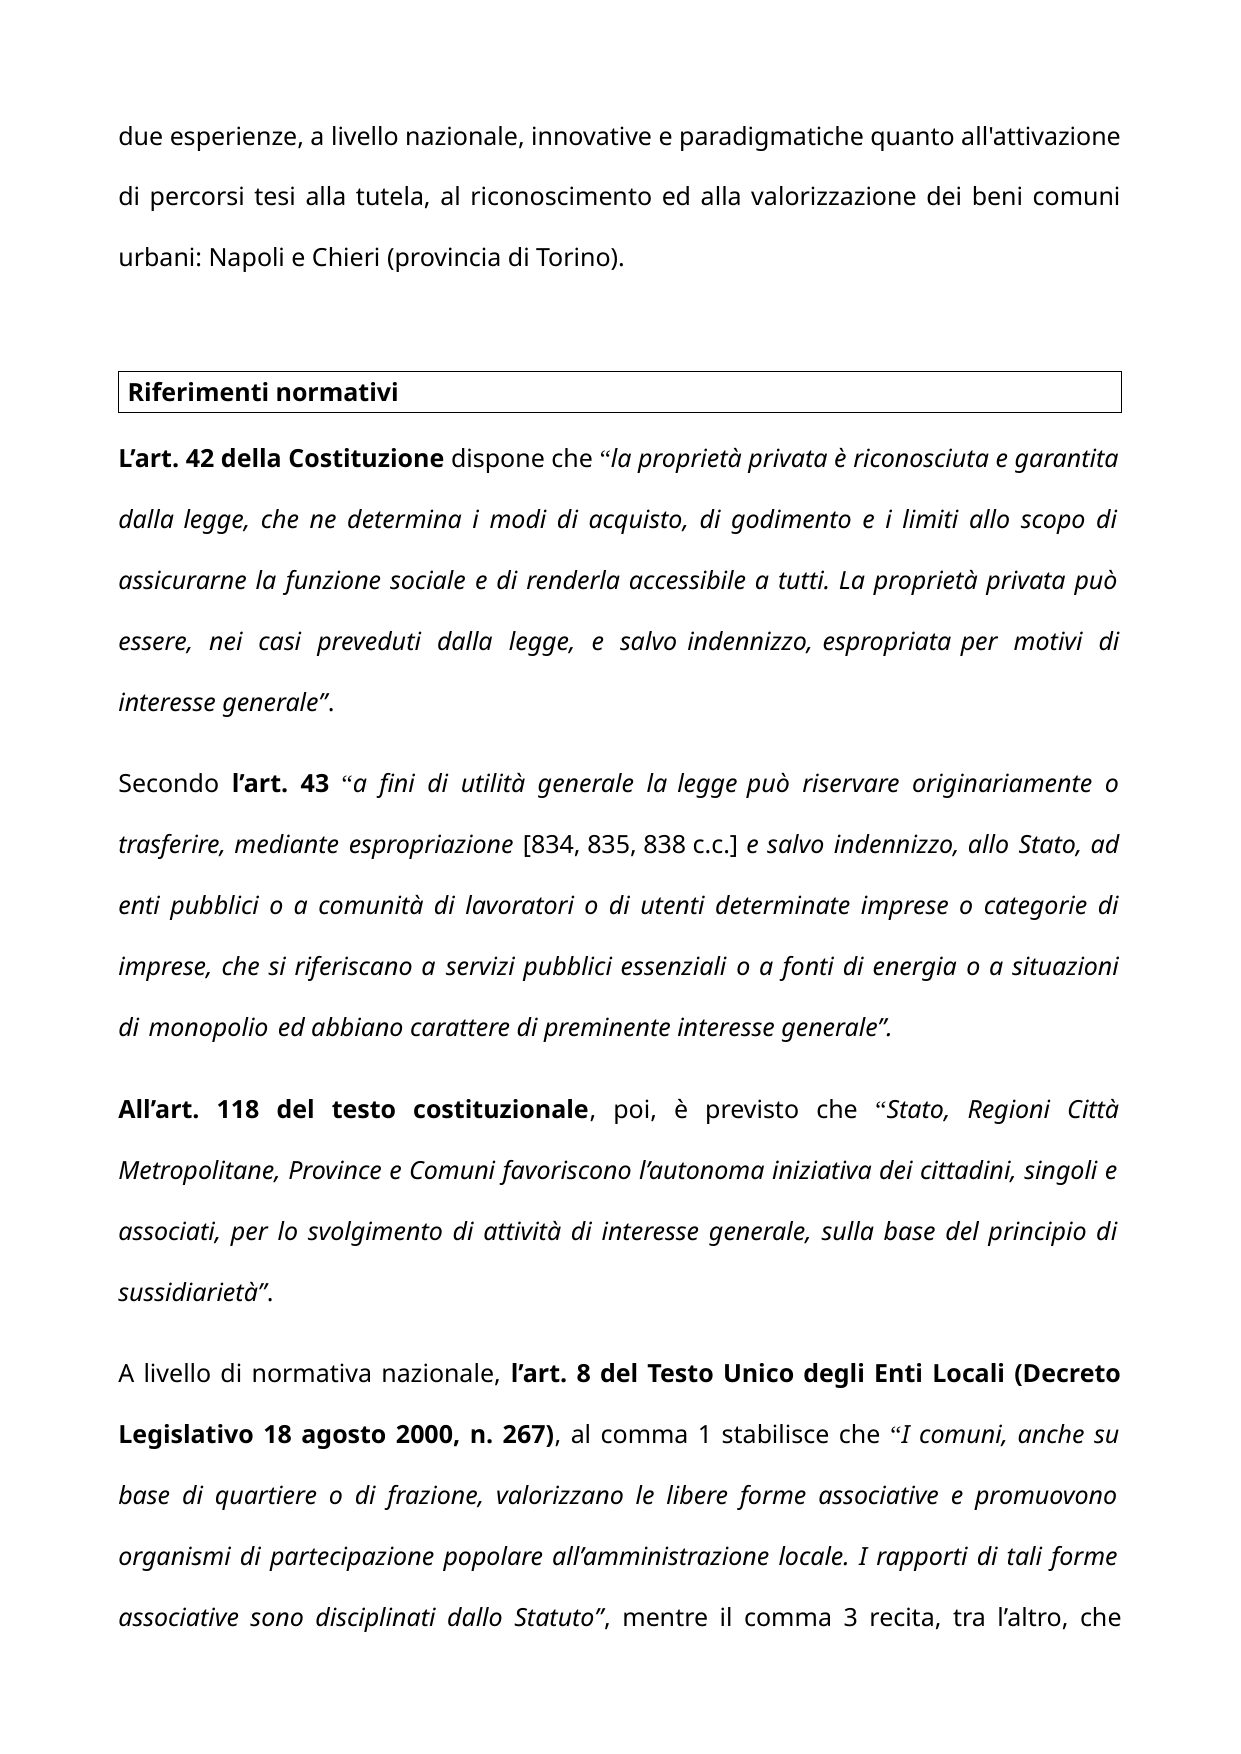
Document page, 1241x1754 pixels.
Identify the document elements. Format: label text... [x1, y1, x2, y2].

text All’art. 118 del testo costituzionale, poi, è previsto che “Stato, Regioni Città Metropolitane, Province e Comuni favoriscono l’autonoma iniziativa dei cittadini, singoli e associati, per lo svolgimento di attività di interesse generale, sulla base del principio di sussidiarietà”. [118, 1091, 1122, 1308]
text Riferimenti normativi [119, 372, 1121, 412]
text L’art. 42 della Costituzione dispone che “la proprietà privata è riconosciuta e garantita dalla legge, che ne determina i modi di acquisto, di godimento e i limiti allo scopo di assicurarne la funzione sociale e di renderla accessibile a tutti. La proprietà privata può essere, nei casi preveduti dalla legge, e salvo indennizzo, espropriata per motivi di interesse generale”. [118, 440, 1122, 718]
text Secondo l’art. 43 “a fini di utilità generale la legge può riservare originariamente o trasferire, mediante espropriazione [834, 835, 838 c.c.] e salvo indennizzo, allo Stato, ad enti pubblici o a comunità di lavoratori o di utenti determinate imprese o categorie di imprese, che si riferiscano a servizi pubblici essenziali o a fonti di energia o a situazioni di monopolio ed abbiano carattere di preminente interesse generale”. [118, 766, 1122, 1044]
text due esperienze, a livello nazionale, innovative e paradigmatiche quanto all'attivazione di percorsi tesi alla tutela, al riconoscimento ed alla valorizzazione dei beni comuni urbani: Napoli e Chieri (provincia di Torino). [118, 118, 1122, 274]
text A livello di normativa nazionale, l’art. 8 del Testo Unico degli Enti Locali (Decreto Legislativo 18 agosto 2000, n. 267), al comma 1 stabilisce che “I comuni, anche su base di quartiere o di frazione, valorizzano le libere forme associative e promuovono organismi di partecipazione popolare all’amministrazione locale. I rapporti di tali forme associative sono disciplinati dallo Statuto”, mentre il comma 3 recita, tra l’altro, che [118, 1356, 1122, 1634]
